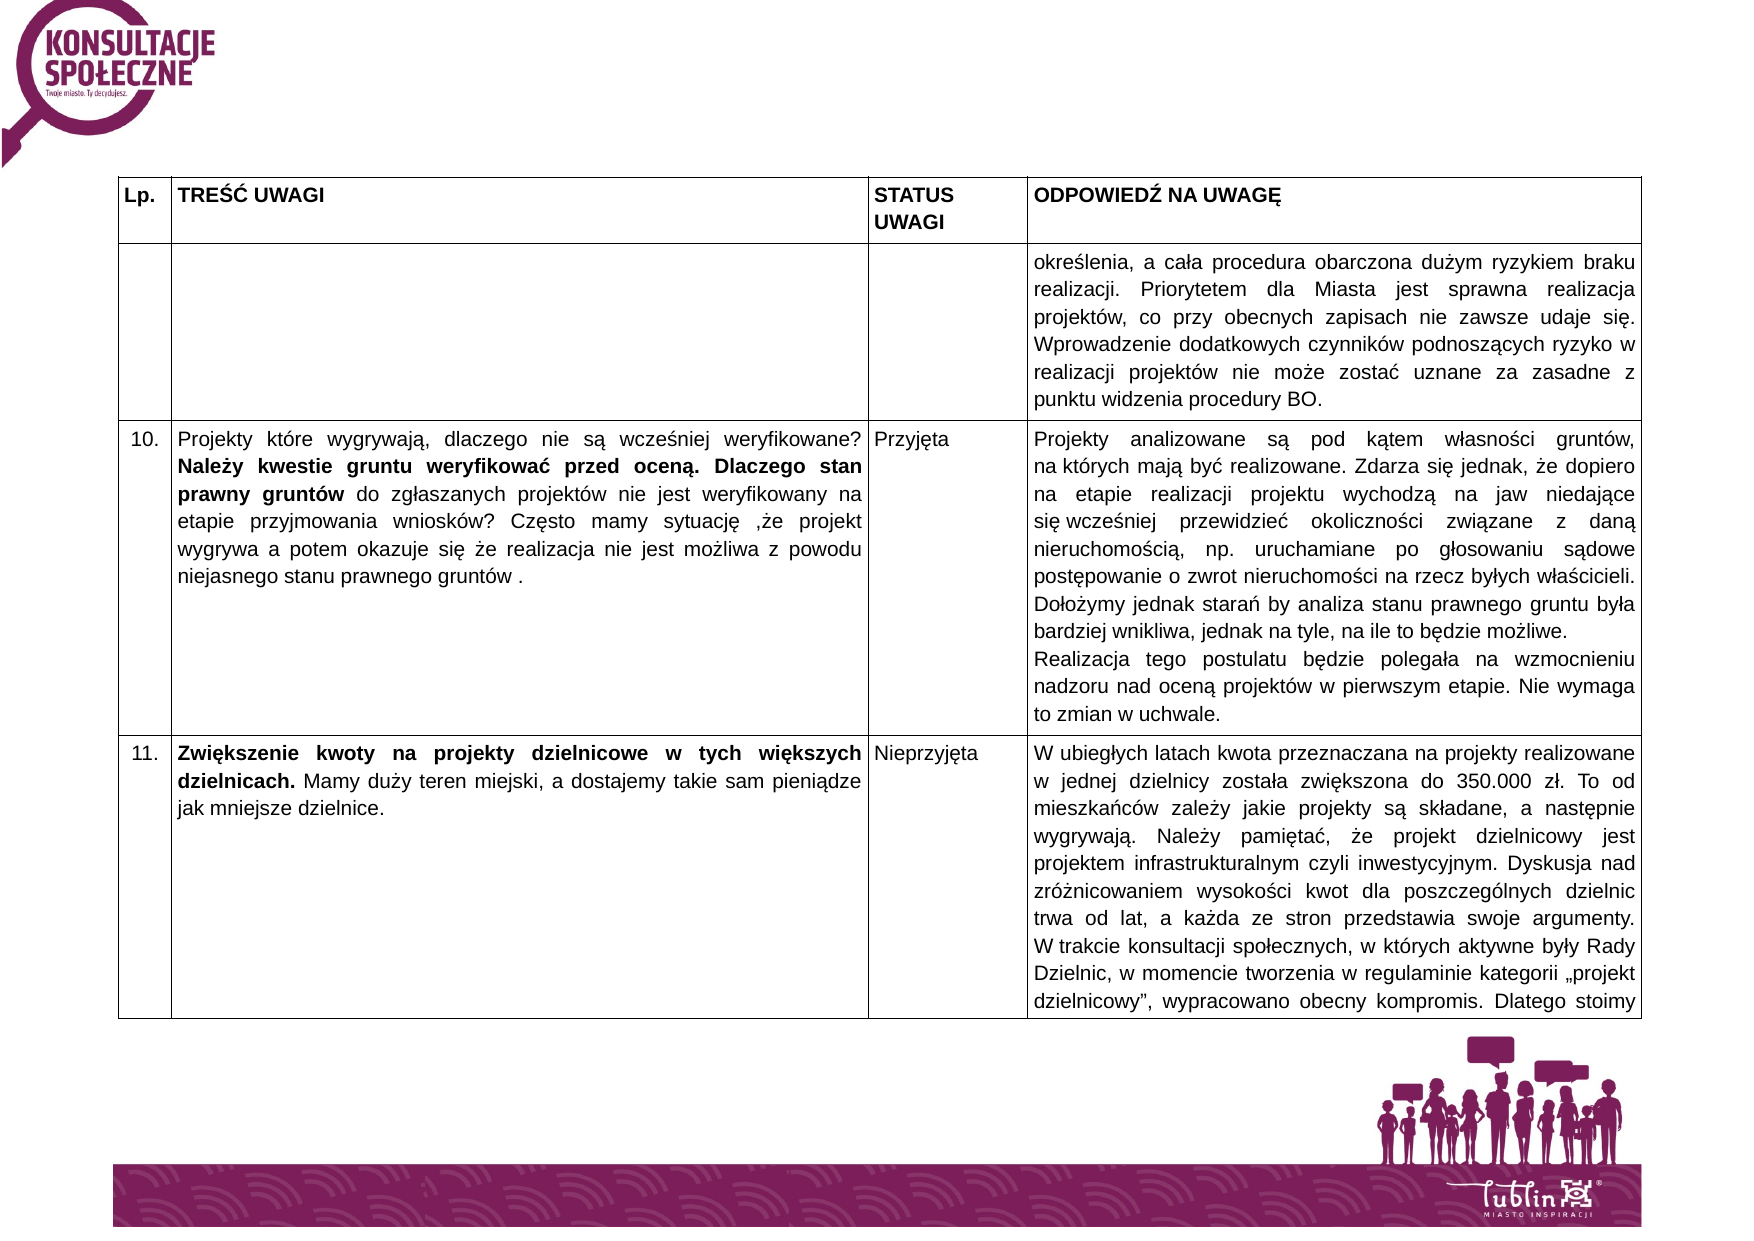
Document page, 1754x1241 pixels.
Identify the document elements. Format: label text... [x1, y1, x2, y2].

table_cell określenia, a cała procedura obarczona dużym ryzykiem braku realizacji. Priorytetem dla Miasta jest sprawna realizacja projektów, co przy obecnych zapisach nie zawsze udaje się. Wprowadzenie dodatkowych czynników podnoszących ryzyko w realizacji projektów nie może zostać uznane za zasadne z punktu widzenia procedury BO. [1028, 244, 1641, 420]
table_cell Projekty analizowane są pod kątem własności gruntów, na których mają być realizowane. Zdarza się jednak, że dopiero na etapie realizacji projektu wychodzą na jaw niedające się wcześniej przewidzieć okoliczności związane z daną nieruchomością, np. uruchamiane po głosowaniu sądowe postępowanie o zwrot nieruchomości na rzecz byłych właścicieli. Dołożymy jednak starań by analiza stanu prawnego gruntu była bardziej wnikliwa, jednak na tyle, na ile to będzie możliwe. Realizacja tego postulatu będzie polegała na wzmocnieniu nadzoru nad oceną projektów w pierwszym etapie. Nie wymaga to zmian w uchwale. [1028, 421, 1641, 735]
table_cell 11. [119, 736, 171, 1018]
table_header STATUS UWAGI [869, 178, 1027, 243]
table_header Lp. [119, 178, 171, 243]
table_cell W ubiegłych latach kwota przeznaczana na projekty realizowane w jednej dzielnicy została zwiększona do 350.000 zł. To od mieszkańców zależy jakie projekty są składane, a następnie wygrywają. Należy pamiętać, że projekt dzielnicowy jest projektem infrastrukturalnym czyli inwestycyjnym. Dyskusja nad zróżnicowaniem wysokości kwot dla poszczególnych dzielnic trwa od lat, a każda ze stron przedstawia swoje argumenty. W trakcie konsultacji społecznych, w których aktywne były Rady Dzielnic, w momencie tworzenia w regulaminie kategorii „projekt dzielnicowy”, wypracowano obecny kompromis. Dlatego stoimy [1028, 736, 1641, 1018]
table_cell Przyjęta [869, 421, 1027, 735]
picture [86, 1024, 1653, 1241]
table_cell 10. [119, 421, 171, 735]
table_cell [119, 244, 171, 420]
table_cell Projekty które wygrywają, dlaczego nie są wcześniej weryfikowane? Należy kwestie gruntu weryfikować przed oceną. Dlaczego stan prawny gruntów do zgłaszanych projektów nie jest weryfikowany na etapie przyjmowania wniosków? Często mamy sytuację ,że projekt wygrywa a potem okazuje się że realizacja nie jest możliwa z powodu niejasnego stanu prawnego gruntów . [172, 421, 868, 735]
table_cell Nieprzyjęta [869, 736, 1027, 1018]
picture [1, 0, 245, 172]
table_cell [869, 244, 1027, 420]
table_header ODPOWIEDŹ NA UWAGĘ [1028, 178, 1641, 243]
table_header TREŚĆ UWAGI [172, 178, 868, 243]
table_cell [172, 244, 868, 420]
table_cell Zwiększenie kwoty na projekty dzielnicowe w tych większych dzielnicach. Mamy duży teren miejski, a dostajemy takie sam pieniądze jak mniejsze dzielnice. [172, 736, 868, 1018]
